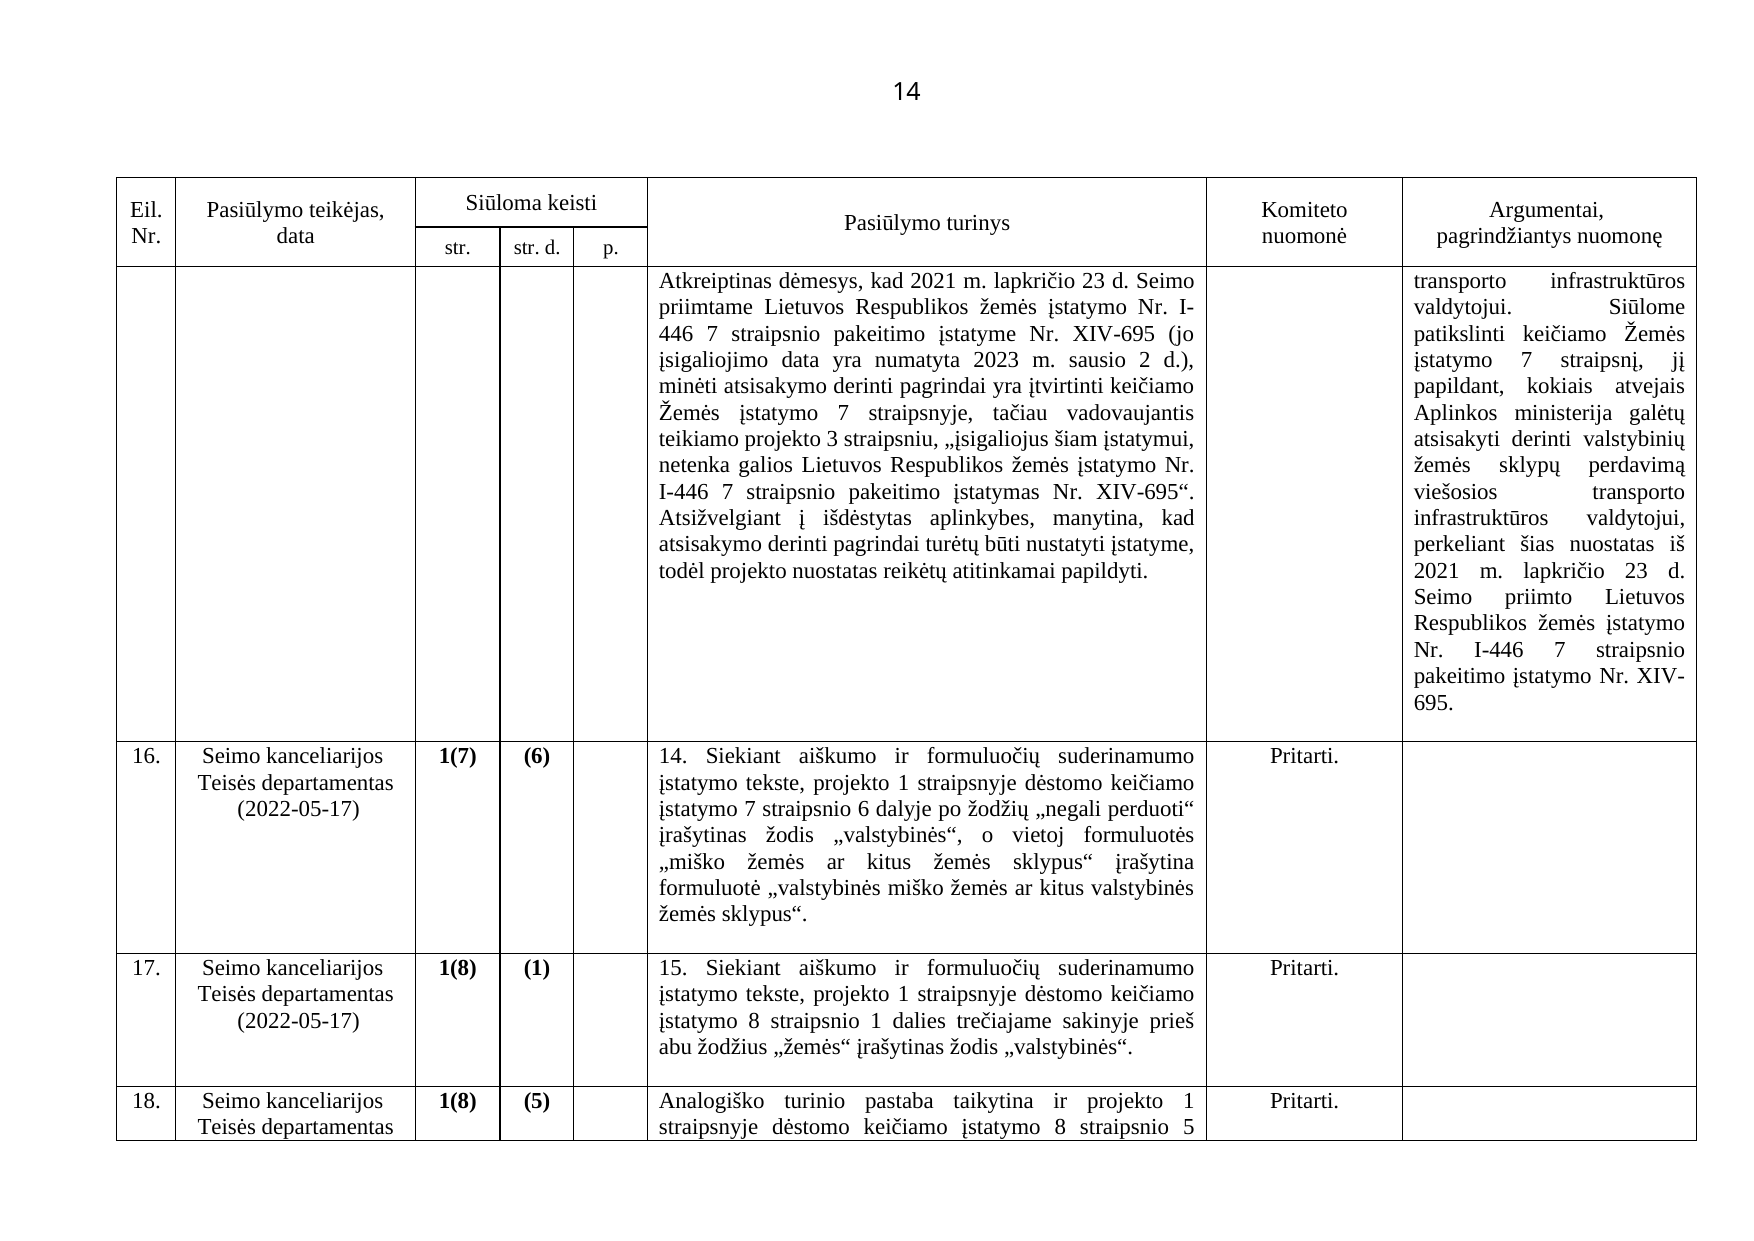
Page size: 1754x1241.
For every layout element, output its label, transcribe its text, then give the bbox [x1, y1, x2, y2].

table_cell [1207, 267, 1402, 741]
table_cell 1(8) [416, 1087, 499, 1140]
table_cell Seimo kanceliarijos Teisės departamentas (2022-05-17) [176, 954, 415, 1086]
table_cell 1(7) [416, 742, 499, 953]
table_cell (6) [501, 742, 573, 953]
table_header Komiteto nuomonė [1207, 178, 1402, 266]
table_cell [501, 267, 573, 741]
table_cell [1403, 742, 1696, 953]
table_cell [416, 267, 499, 741]
table_cell Analogiško turinio pastaba taikytina ir projekto 1 straipsnyje dėstomo keičiamo įstatymo 8 straipsnio 5 [648, 1087, 1206, 1140]
table_cell [117, 267, 175, 741]
table_cell [1403, 1087, 1696, 1140]
table_cell Pritarti. [1207, 742, 1402, 953]
table_cell 1(8) [416, 954, 499, 1086]
table_header Siūloma keisti [416, 178, 647, 226]
table_cell 16. [117, 742, 175, 953]
table_cell str. d. [501, 228, 573, 266]
table_cell p. [574, 228, 647, 266]
table_header Pasiūlymo teikėjas, data [176, 178, 415, 266]
table_header Eil. Nr. [117, 178, 175, 266]
table_cell [574, 267, 647, 741]
table_header Pasiūlymo turinys [648, 178, 1206, 266]
table_cell [574, 742, 647, 953]
table_cell transporto infrastruktūros valdytojui. Siūlome patikslinti keičiamo Žemės įstatymo 7 straipsnį, jį papildant, kokiais atvejais Aplinkos ministerija galėtų atsisakyti derinti valstybinių žemės sklypų perdavimą viešosios transporto infrastruktūros valdytojui, perkeliant šias nuostatas iš 2021 m. lapkričio 23 d. Seimo priimto Lietuvos Respublikos žemės įstatymo Nr. I-446 7 straipsnio pakeitimo įstatymo Nr. XIV-695. [1403, 267, 1696, 741]
table_cell (5) [501, 1087, 573, 1140]
table_cell Pritarti. [1207, 954, 1402, 1086]
table_cell Pritarti. [1207, 1087, 1402, 1140]
table_cell 15. Siekiant aiškumo ir formuluočių suderinamumo įstatymo tekste, projekto 1 straipsnyje dėstomo keičiamo įstatymo 8 straipsnio 1 dalies trečiajame sakinyje prieš abu žodžius „žemės“ įrašytinas žodis „valstybinės“. [648, 954, 1206, 1086]
table_cell Seimo kanceliarijos Teisės departamentas [176, 1087, 415, 1140]
table_cell [574, 1087, 647, 1140]
table_cell [176, 267, 415, 741]
table_cell [574, 954, 647, 1086]
table_cell 17. [117, 954, 175, 1086]
table_cell 18. [117, 1087, 175, 1140]
table_cell str. [416, 228, 499, 266]
table_header Argumentai, pagrindžiantys nuomonę [1403, 178, 1696, 266]
table_cell Atkreiptinas dėmesys, kad 2021 m. lapkričio 23 d. Seimo priimtame Lietuvos Respublikos žemės įstatymo Nr. I-446 7 straipsnio pakeitimo įstatyme Nr. XIV-695 (jo įsigaliojimo data yra numatyta 2023 m. sausio 2 d.), minėti atsisakymo derinti pagrindai yra įtvirtinti keičiamo Žemės įstatymo 7 straipsnyje, tačiau vadovaujantis teikiamo projekto 3 straipsniu, „įsigaliojus šiam įstatymui, netenka galios Lietuvos Respublikos žemės įstatymo Nr. I-446 7 straipsnio pakeitimo įstatymas Nr. XIV-695“. Atsižvelgiant į išdėstytas aplinkybes, manytina, kad atsisakymo derinti pagrindai turėtų būti nustatyti įstatyme, todėl projekto nuostatas reikėtų atitinkamai papildyti. [648, 267, 1206, 741]
table_cell [1403, 954, 1696, 1086]
table_cell (1) [501, 954, 573, 1086]
table_cell Seimo kanceliarijos Teisės departamentas (2022-05-17) [176, 742, 415, 953]
table_cell 14. Siekiant aiškumo ir formuluočių suderinamumo įstatymo tekste, projekto 1 straipsnyje dėstomo keičiamo įstatymo 7 straipsnio 6 dalyje po žodžių „negali perduoti“ įrašytinas žodis „valstybinės“, o vietoj formuluotės „miško žemės ar kitus žemės sklypus“ įrašytina formuluotė „valstybinės miško žemės ar kitus valstybinės žemės sklypus“. [648, 742, 1206, 953]
